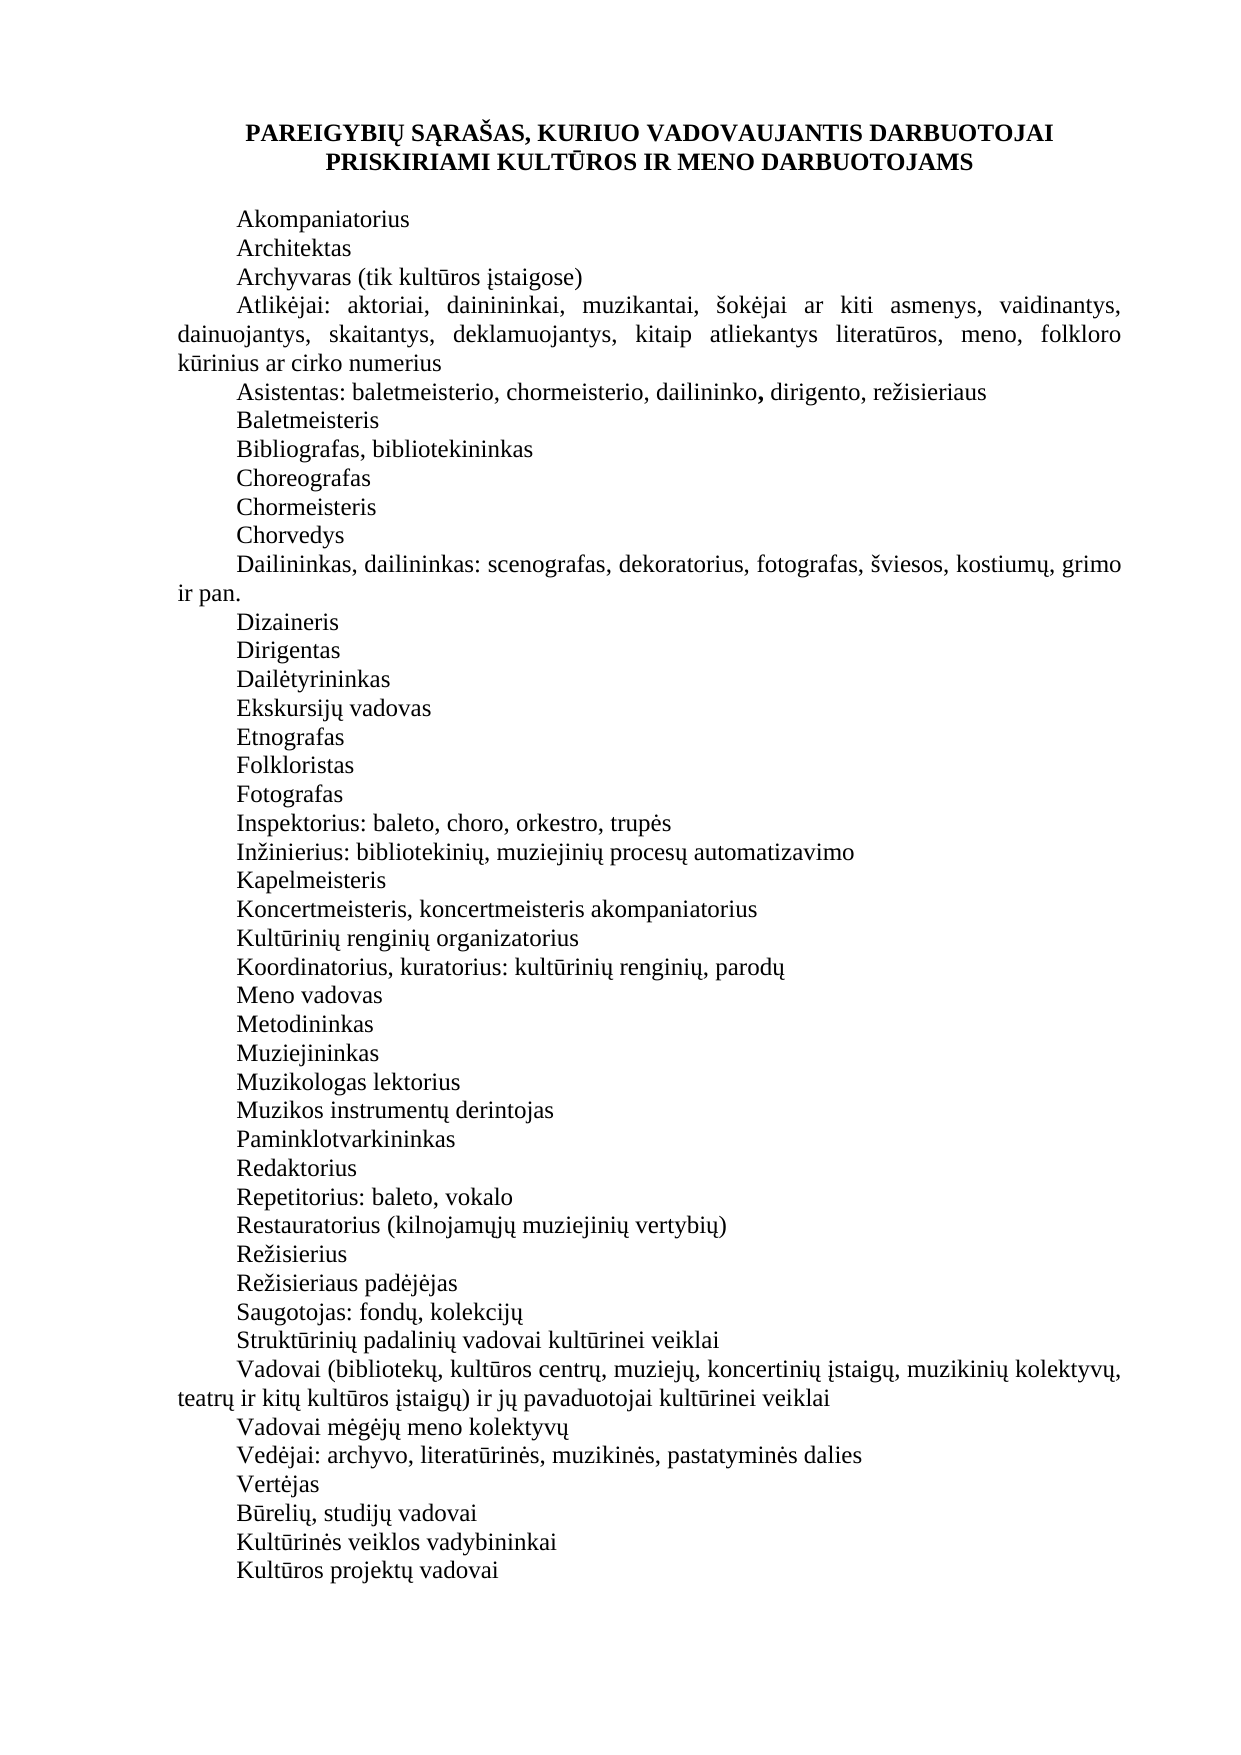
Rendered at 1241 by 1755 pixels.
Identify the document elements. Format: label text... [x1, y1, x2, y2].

text Bibliografas, bibliotekininkas [177, 434, 1122, 463]
text Dailėtyrininkas [177, 664, 1122, 693]
text Etnografas [177, 722, 1122, 751]
text Ekskursijų vadovas [177, 693, 1122, 722]
text Atlikėjai: aktoriai, dainininkai, muzikantai, šokėjai ar kiti asmenys, vaidinantys, dainuojantys, skaitantys, deklamuojantys, kitaip atliekantys literatūros, meno, folkloro kūrinius ar cirko numerius [177, 291, 1122, 377]
text Inžinierius: bibliotekinių, muziejinių procesų automatizavimo [177, 837, 1122, 866]
text Chormeisteris [177, 492, 1122, 521]
text Koordinatorius, kuratorius: kultūrinių renginių, parodų [177, 952, 1122, 981]
text Meno vadovas [177, 981, 1122, 1009]
text Vedėjai: archyvo, literatūrinės, muzikinės, pastatyminės dalies [177, 1441, 1122, 1469]
text Inspektorius: baleto, choro, orkestro, trupės [177, 808, 1122, 837]
text Dailininkas, dailininkas: scenografas, dekoratorius, fotografas, šviesos, kostiumų, grimo ir pan. [177, 549, 1122, 607]
text Kapelmeisteris [177, 866, 1122, 894]
text Akompaniatorius [177, 204, 1122, 233]
text Repetitorius: baleto, vokalo [177, 1182, 1122, 1211]
text Baletmeisteris [177, 406, 1122, 434]
text Režisieriaus padėjėjas [177, 1268, 1122, 1297]
text PAREIGyBIŲ SĄRAŠAS, KURIUO VADOVAUJANTIS DARBUOTOJAI PRISKIRIAMI KULTŪROS IR MENO DARBUOTOJAMS [177, 118, 1122, 176]
text Redaktorius [177, 1153, 1122, 1182]
text Muzikologas lektorius [177, 1067, 1122, 1096]
text Chorvedys [177, 521, 1122, 549]
text Dizaineris [177, 607, 1122, 636]
text Koncertmeisteris, koncertmeisteris akompaniatorius [177, 894, 1122, 923]
text Kultūrinių renginių organizatorius [177, 923, 1122, 952]
text Asistentas: baletmeisterio, chormeisterio, dailininko, dirigento, režisieriaus [177, 377, 1122, 406]
text Vertėjas [177, 1469, 1122, 1498]
text Dirigentas [177, 636, 1122, 664]
text Kultūrinės veiklos vadybininkai [177, 1527, 1122, 1556]
text Restauratorius (kilnojamųjų muziejinių vertybių) [177, 1211, 1122, 1239]
text Muzikos instrumentų derintojas [177, 1096, 1122, 1124]
text Muziejininkas [177, 1038, 1122, 1067]
text Kultūros projektų vadovai [177, 1556, 1122, 1584]
text Architektas [177, 233, 1122, 262]
text Vadovai mėgėjų meno kolektyvų [177, 1412, 1122, 1441]
text Struktūrinių padalinių vadovai kultūrinei veiklai [177, 1326, 1122, 1354]
text Saugotojas: fondų, kolekcijų [177, 1297, 1122, 1326]
text Choreografas [177, 463, 1122, 492]
text Archyvaras (tik kultūros įstaigose) [177, 262, 1122, 291]
text Fotografas [177, 779, 1122, 808]
text Folkloristas [177, 751, 1122, 779]
text Vadovai (bibliotekų, kultūros centrų, muziejų, koncertinių įstaigų, muzikinių kolektyvų, teatrų ir kitų kultūros įstaigų) ir jų pavaduotojai kultūrinei veiklai [177, 1354, 1122, 1412]
text Būrelių, studijų vadovai [177, 1498, 1122, 1527]
text Metodininkas [177, 1009, 1122, 1038]
text Paminklotvarkininkas [177, 1124, 1122, 1153]
text Režisierius [177, 1239, 1122, 1268]
